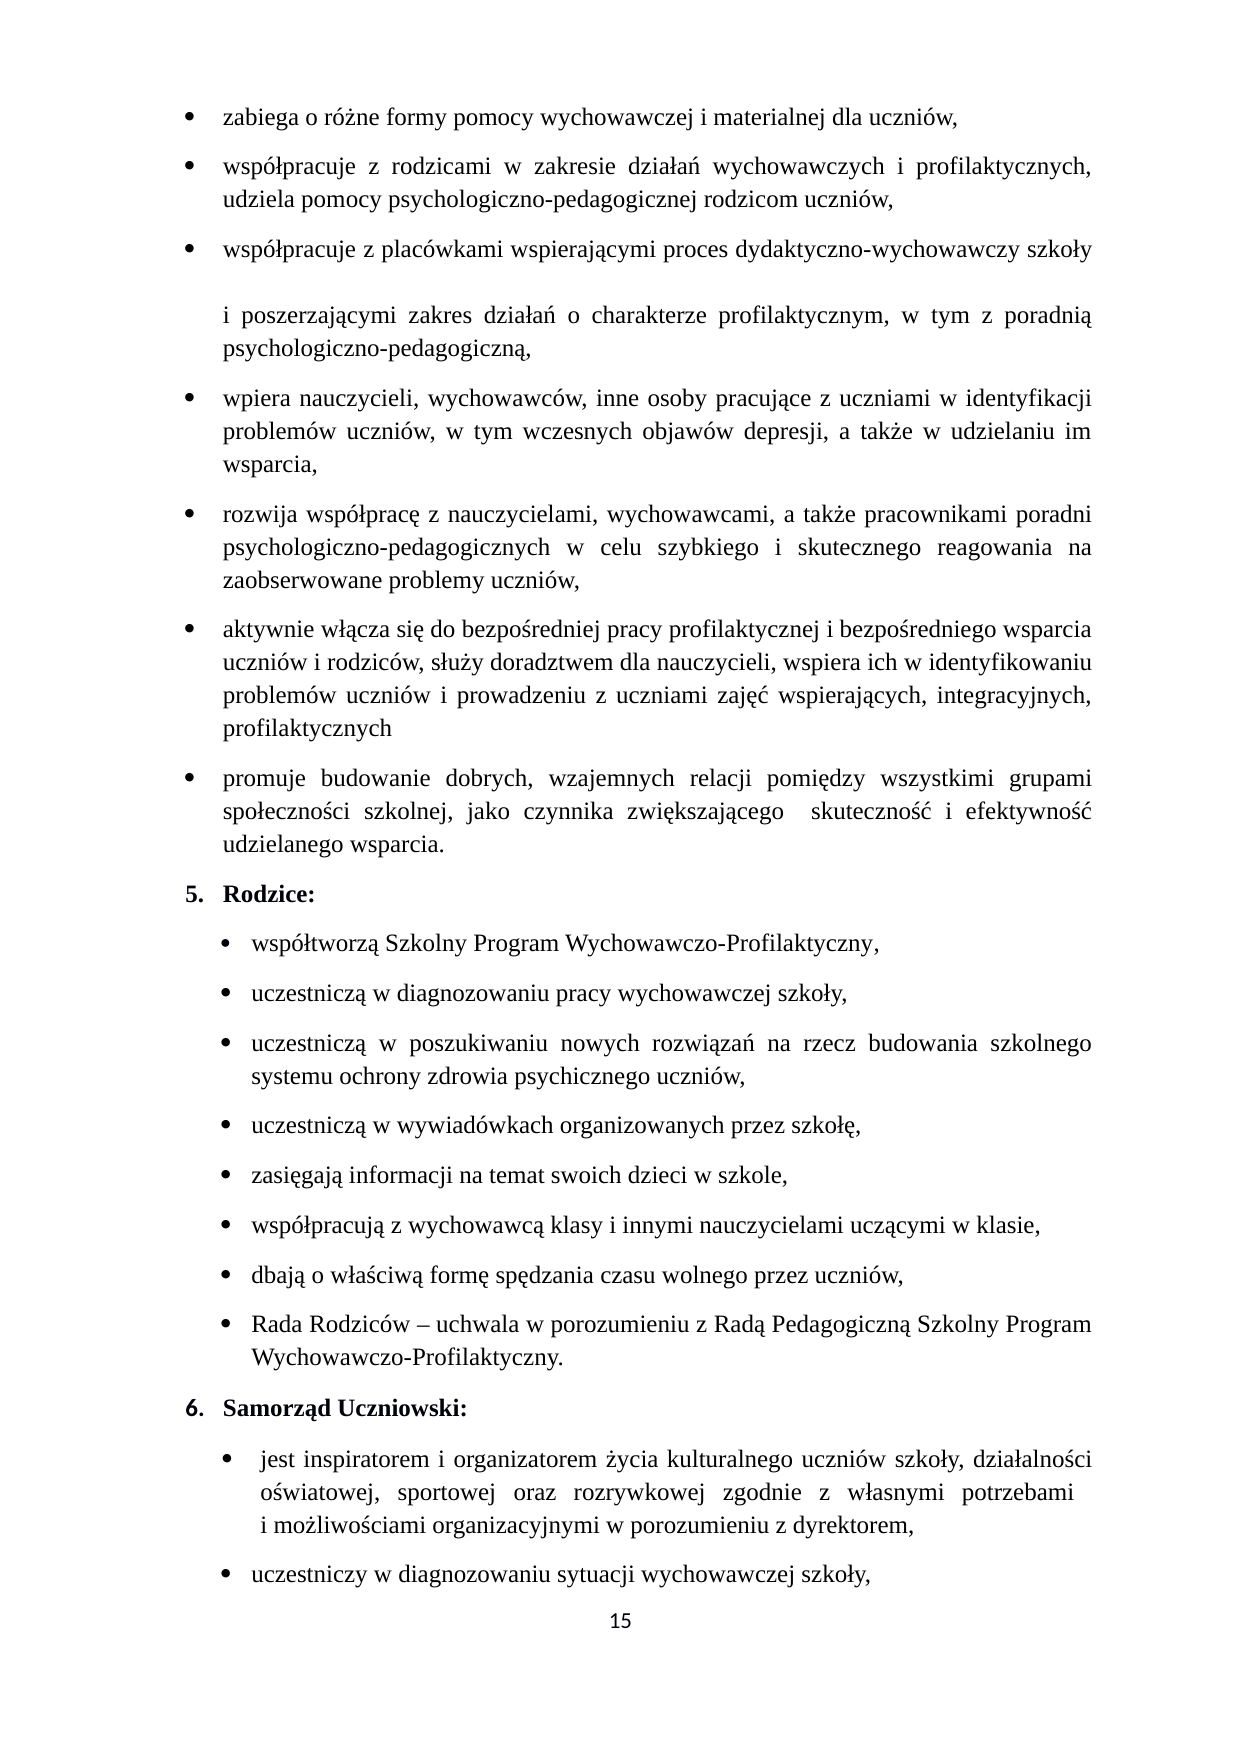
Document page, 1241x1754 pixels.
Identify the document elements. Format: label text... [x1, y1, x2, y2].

list uczestniczą w wywiadówkach organizowanych przez szkołę, [221, 1111, 1093, 1139]
list Rada Rodziców ‒ uchwala w porozumieniu z Radą Pedagogiczną Szkolny Program Wychowawczo-Profilaktyczny. [221, 1309, 1093, 1371]
list współpracuje z placówkami wspierającymi proces dydaktyczno-wychowawczy szkoły i poszerzającymi zakres działań o charakterze profilaktycznym, w tym z poradnią psychologiczno-pedagogiczną, [185, 234, 1093, 362]
list Samorząd Uczniowski: [185, 1392, 1093, 1423]
list Rodzice: [185, 879, 1093, 908]
list promuje budowanie dobrych, wzajemnych relacji pomiędzy wszystkimi grupami społeczności szkolnej, jako czynnika zwiększającego skuteczność i efektywność udzielanego wsparcia. [185, 763, 1093, 858]
list jest inspiratorem i organizatorem życia kulturalnego uczniów szkoły, działalności oświatowej, sportowej oraz rozrywkowej zgodnie z własnymi potrzebami i możliwościami organizacyjnymi w porozumieniu z dyrektorem, [223, 1444, 1093, 1538]
list uczestniczy w diagnozowaniu sytuacji wychowawczej szkoły, [221, 1559, 1093, 1588]
list zabiega o różne formy pomocy wychowawczej i materialnej dla uczniów, [185, 102, 1093, 131]
list uczestniczą w diagnozowaniu pracy wychowawczej szkoły, [221, 978, 1093, 1007]
list uczestniczą w poszukiwaniu nowych rozwiązań na rzecz budowania szkolnego systemu ochrony zdrowia psychicznego uczniów, [221, 1028, 1093, 1090]
list aktywnie włącza się do bezpośredniej pracy profilaktycznej i bezpośredniego wsparcia uczniów i rodziców, służy doradztwem dla nauczycieli, wspiera ich w identyfikowaniu problemów uczniów i prowadzeniu z uczniami zajęć wspierających, integracyjnych, profilaktycznych [185, 614, 1093, 742]
list rozwija współpracę z nauczycielami, wychowawcami, a także pracownikami poradni psychologiczno-pedagogicznych w celu szybkiego i skutecznego reagowania na zaobserwowane problemy uczniów, [185, 499, 1093, 593]
list dbają o właściwą formę spędzania czasu wolnego przez uczniów, [221, 1260, 1093, 1288]
list współpracują z wychowawcą klasy i innymi nauczycielami uczącymi w klasie, [221, 1210, 1093, 1239]
list zasięgają informacji na temat swoich dzieci w szkole, [221, 1160, 1093, 1189]
list współtworzą Szkolny Program Wychowawczo-Profilaktyczny, [221, 928, 1093, 957]
list wpiera nauczycieli, wychowawców, inne osoby pracujące z uczniami w identyfikacji problemów uczniów, w tym wczesnych objawów depresji, a także w udzielaniu im wsparcia, [185, 383, 1093, 478]
list współpracuje z rodzicami w zakresie działań wychowawczych i profilaktycznych, udziela pomocy psychologiczno-pedagogicznej rodzicom uczniów, [185, 151, 1093, 213]
